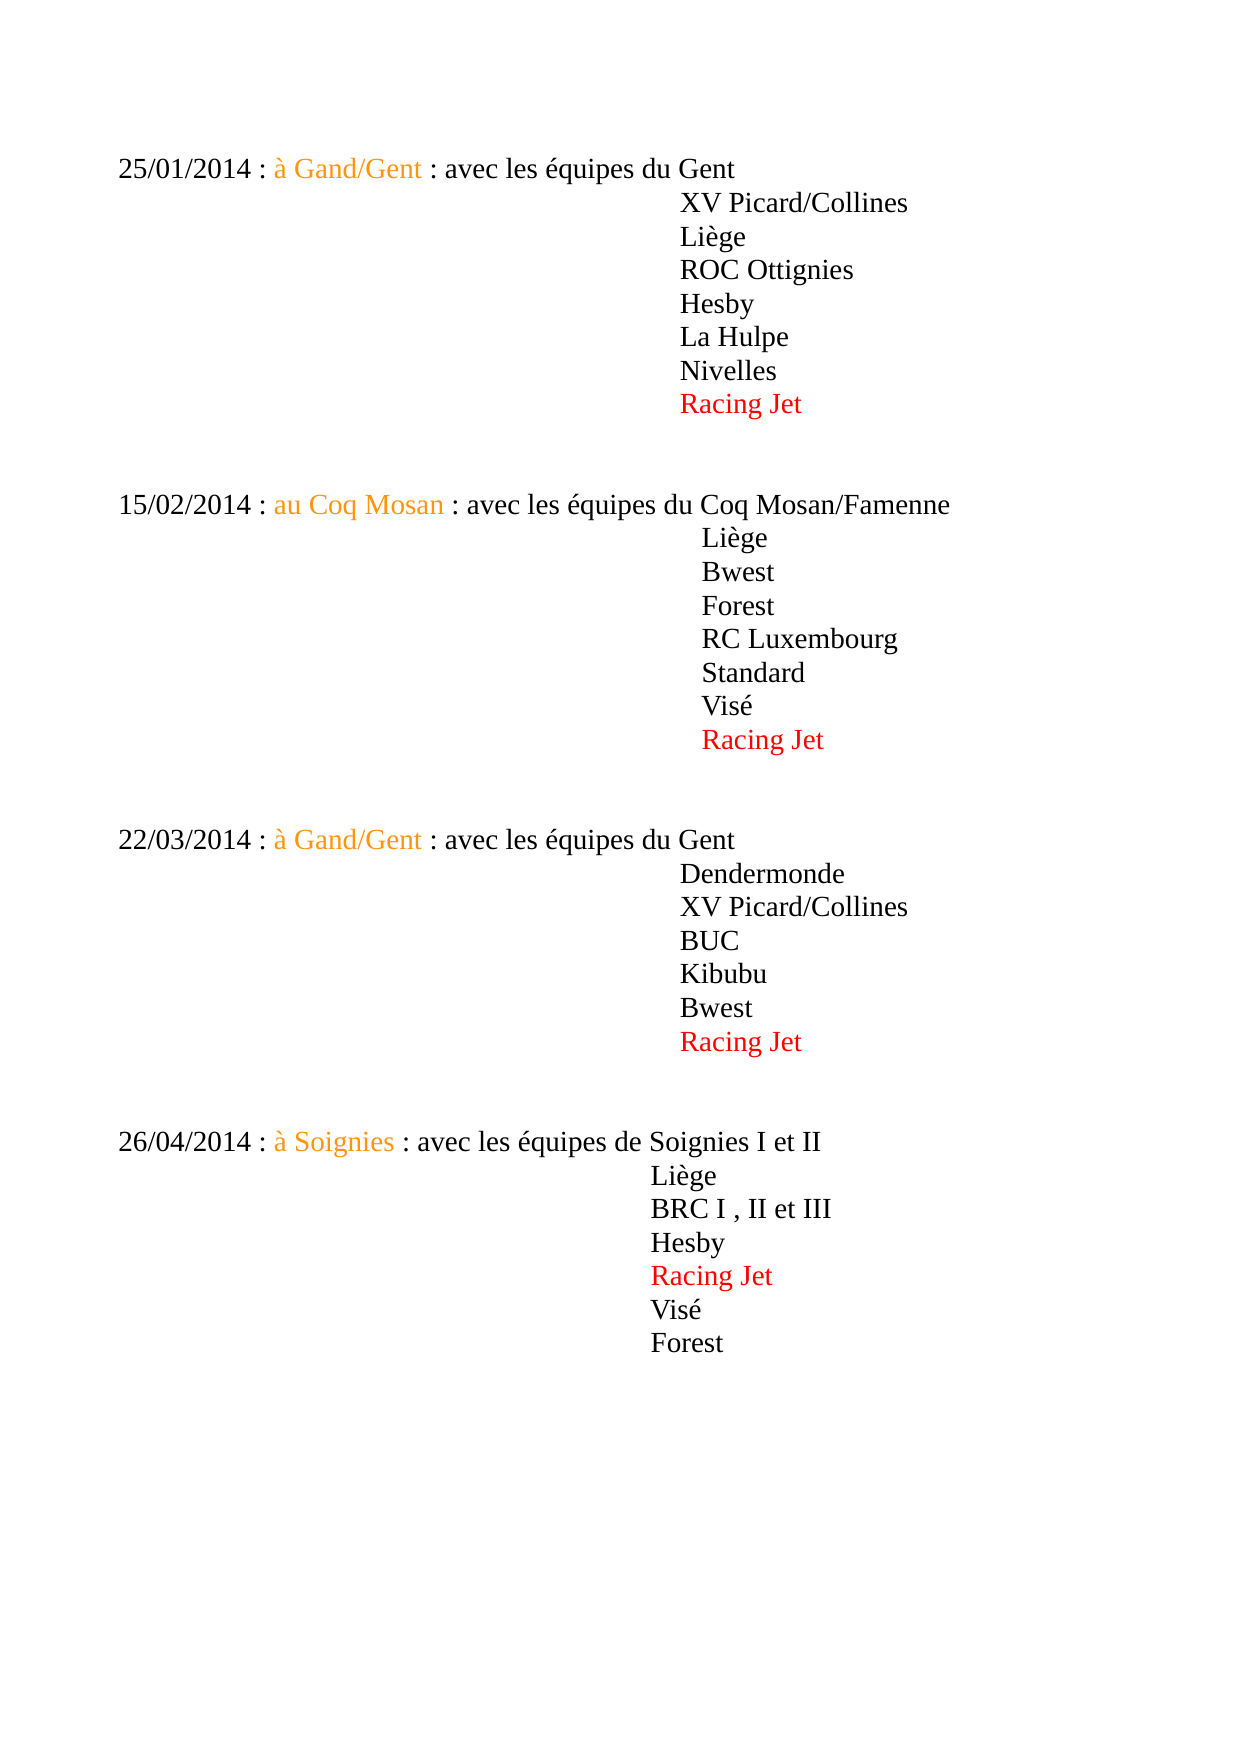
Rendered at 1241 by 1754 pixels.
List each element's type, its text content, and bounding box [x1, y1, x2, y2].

text RC Luxembourg [118, 621, 1122, 655]
text 22/03/2014 : à Gand/Gent : avec les équipes du Gent [118, 822, 1122, 856]
text Racing Jet [118, 1024, 1122, 1057]
text Visé [118, 1292, 1122, 1326]
text Kibubu [118, 957, 1122, 990]
text XV Picard/Collines [118, 185, 1122, 219]
text Racing Jet [118, 386, 1122, 420]
text XV Picard/Collines [118, 889, 1122, 923]
text Visé [118, 688, 1122, 722]
text Dendermonde [118, 856, 1122, 889]
text ROC Ottignies [118, 252, 1122, 286]
text Liège [118, 1158, 1122, 1191]
text Racing Jet [118, 722, 1122, 755]
text Liège [118, 521, 1122, 554]
text Standard [118, 655, 1122, 688]
text 26/04/2014 : à Soignies : avec les équipes de Soignies I et II [118, 1124, 1122, 1158]
text Nivelles [118, 353, 1122, 386]
text Bwest [118, 990, 1122, 1024]
text BUC [118, 923, 1122, 957]
text Hesby [118, 1225, 1122, 1258]
text Racing Jet [118, 1258, 1122, 1292]
text Forest [118, 1326, 1122, 1359]
text Bwest [118, 554, 1122, 588]
text La Hulpe [118, 319, 1122, 353]
text 15/02/2014 : au Coq Mosan : avec les équipes du Coq Mosan/Famenne [118, 487, 1122, 521]
text Forest [118, 588, 1122, 621]
text Hesby [118, 286, 1122, 319]
text Liège [118, 219, 1122, 252]
text 25/01/2014 : à Gand/Gent : avec les équipes du Gent [118, 152, 1122, 185]
text BRC I , II et III [118, 1191, 1122, 1225]
